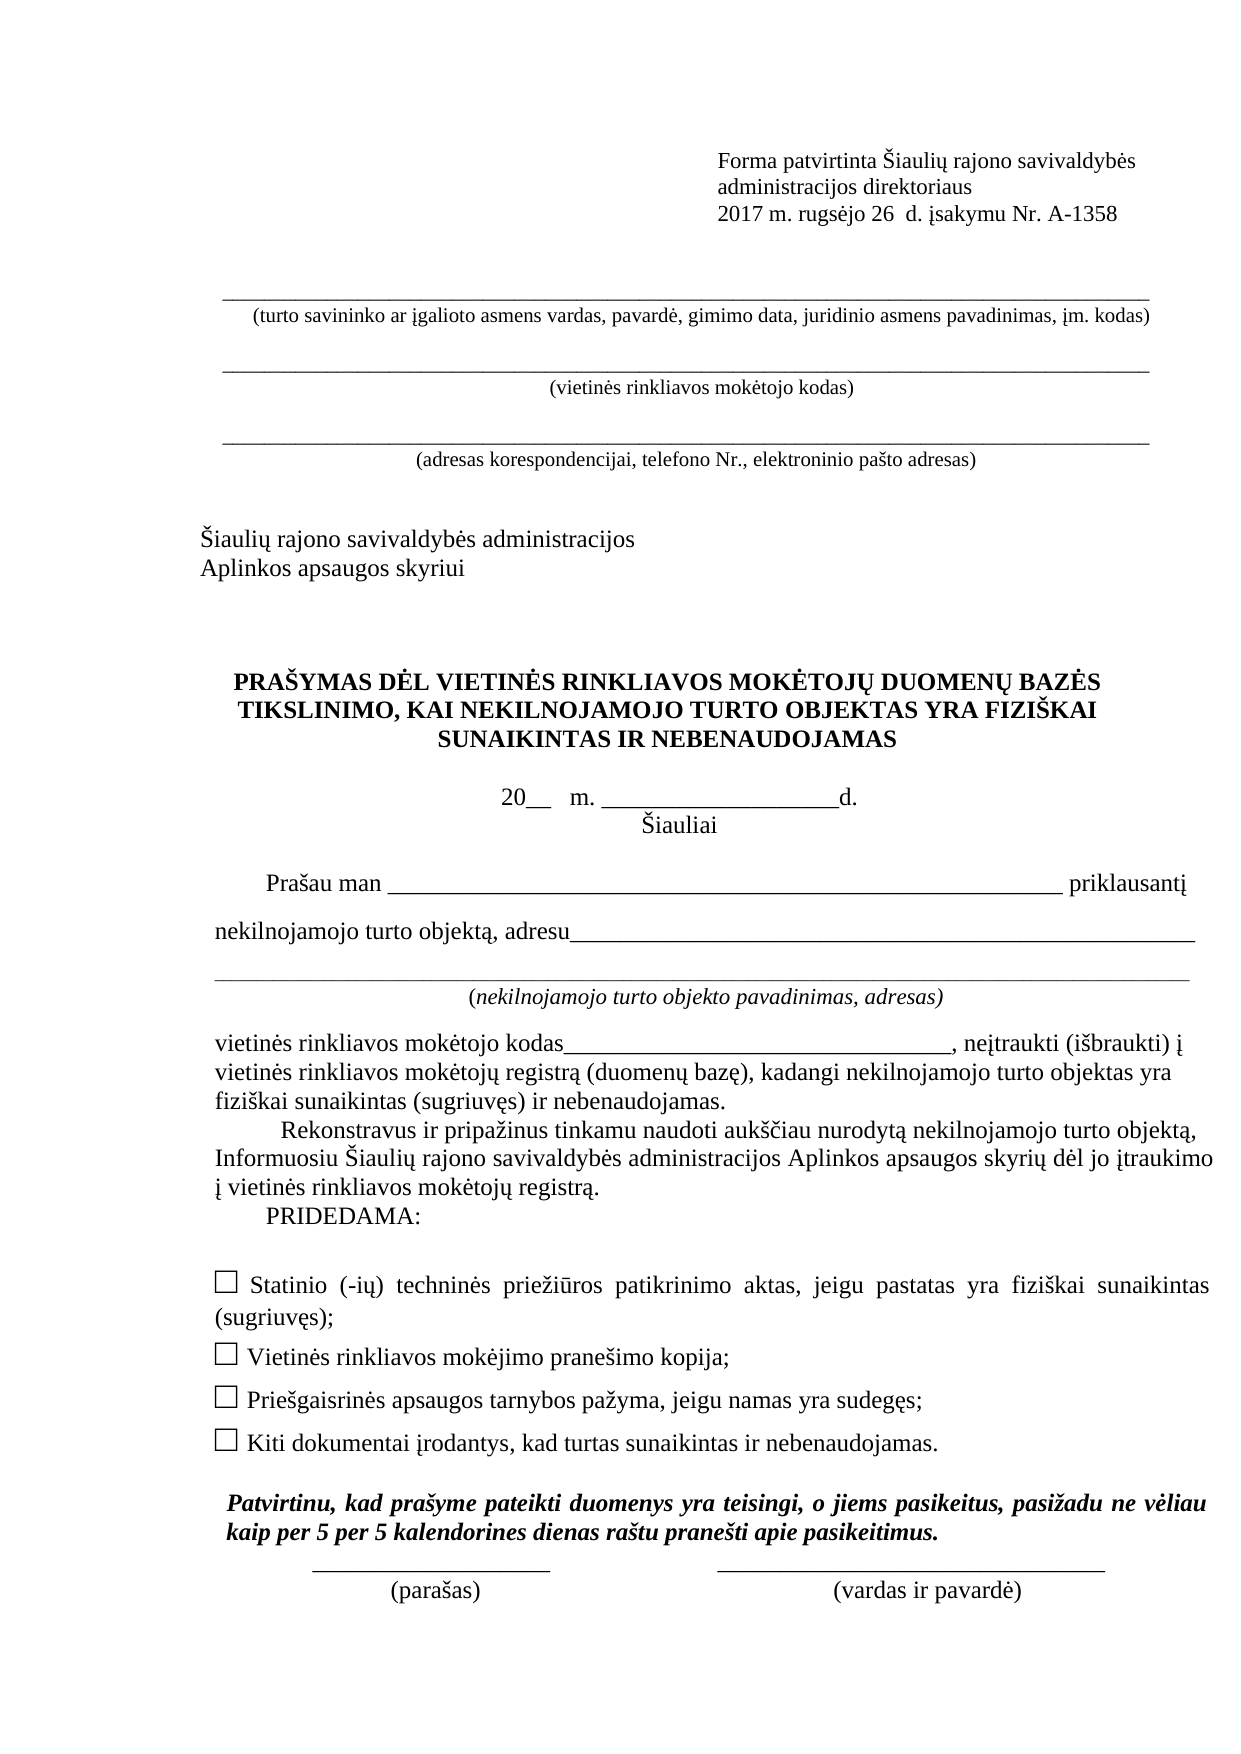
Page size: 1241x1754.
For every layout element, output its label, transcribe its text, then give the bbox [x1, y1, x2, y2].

table_header Patvirtinu, kad prašyme pateikti duomenys yra teisingi, o jiems pasikeitus, pasižadu ne vėliau kaip per 5 per 5 kalendorines dienas raštu pranešti apie pasikeitimus. [215, 1489, 1240, 1546]
table_cell _________________________________________________________________________________________ [211, 423, 1192, 495]
text Forma patvirtinta Šiaulių rajono savivaldybės [177, 147, 1181, 173]
text ___________________ _______________________________ [177, 1546, 1181, 1575]
table_header Prašau man ______________________________________________________ priklausantį nekilnojamojo turto objektą, adresu__________________________________________________ _____________________________________________________________________________________________________________________ (nekilnojamojo turto objekto pavadinimas, adresas) vietinės rinkliavos mokėtojo kodas_______________________________, neįtraukti (išbraukti) į vietinės rinkliavos mokėtojų registrą (duomenų bazę), kadangi nekilnojamojo turto objektas yra fiziškai sunaikintas (sugriuvęs) ir nebenaudojamas. Rekonstravus ir pripažinus tinkamu naudoti aukščiau nurodytą nekilnojamojo turto objektą, Informuosiu Šiaulių rajono savivaldybės administracijos Aplinkos apsaugos skyrių dėl jo įtraukimo į vietinės rinkliavos mokėtojų registrą. PRIDEDAMA: □ Statinio (-ių) techninės priežiūros patikrinimo aktas, jeigu pastatas yra fiziškai sunaikintas (sugriuvęs); □ Vietinės rinkliavos mokėjimo pranešimo kopija; □ Priešgaisrinės apsaugos tarnybos pažyma, jeigu namas yra sudegęs; □ Kiti dokumentai įrodantys, kad turtas sunaikintas ir nebenaudojamas. [203, 839, 1211, 1460]
table_cell (turto savininko ar įgalioto asmens vardas, pavardė, gimimo data, juridinio asmens pavadinimas, įm. kodas) [211, 303, 1192, 351]
text 20__ m. ___________________d. [177, 782, 1181, 811]
table_header (adresas korespondencijai, telefono Nr., elektroninio pašto adresas) [234, 447, 1159, 495]
text Šiauliai [177, 811, 1181, 839]
table_cell [189, 610, 1204, 639]
table_cell (vietinės rinkliavos mokėtojo kodas) [211, 375, 1192, 423]
table_header [203, 1489, 215, 1546]
table_header Šiaulių rajono savivaldybės administracijos Aplinkos apsaugos skyriui [189, 255, 1204, 610]
text 2017 m. rugsėjo 26 d. įsakymu Nr. A-1358 [177, 199, 1181, 226]
text administracijos direktoriaus [177, 173, 1181, 199]
text (parašas) (vardas ir pavardė) [177, 1575, 1181, 1604]
text PRAŠYMAS DĖL VIETINĖS RINKLIAVOS MOKĖTOJŲ DUOMENŲ BAZĖS TIKSLINIMO, KAI NEKILNOJAMOJO TURTO OBJEKTAS YRA FIZIŠKAI SUNAIKINTAS IR NEBENAUDOJAMAS [177, 667, 1158, 753]
table_header _________________________________________________________________________________________ [211, 279, 1192, 303]
table_cell _________________________________________________________________________________________ [211, 351, 1192, 375]
